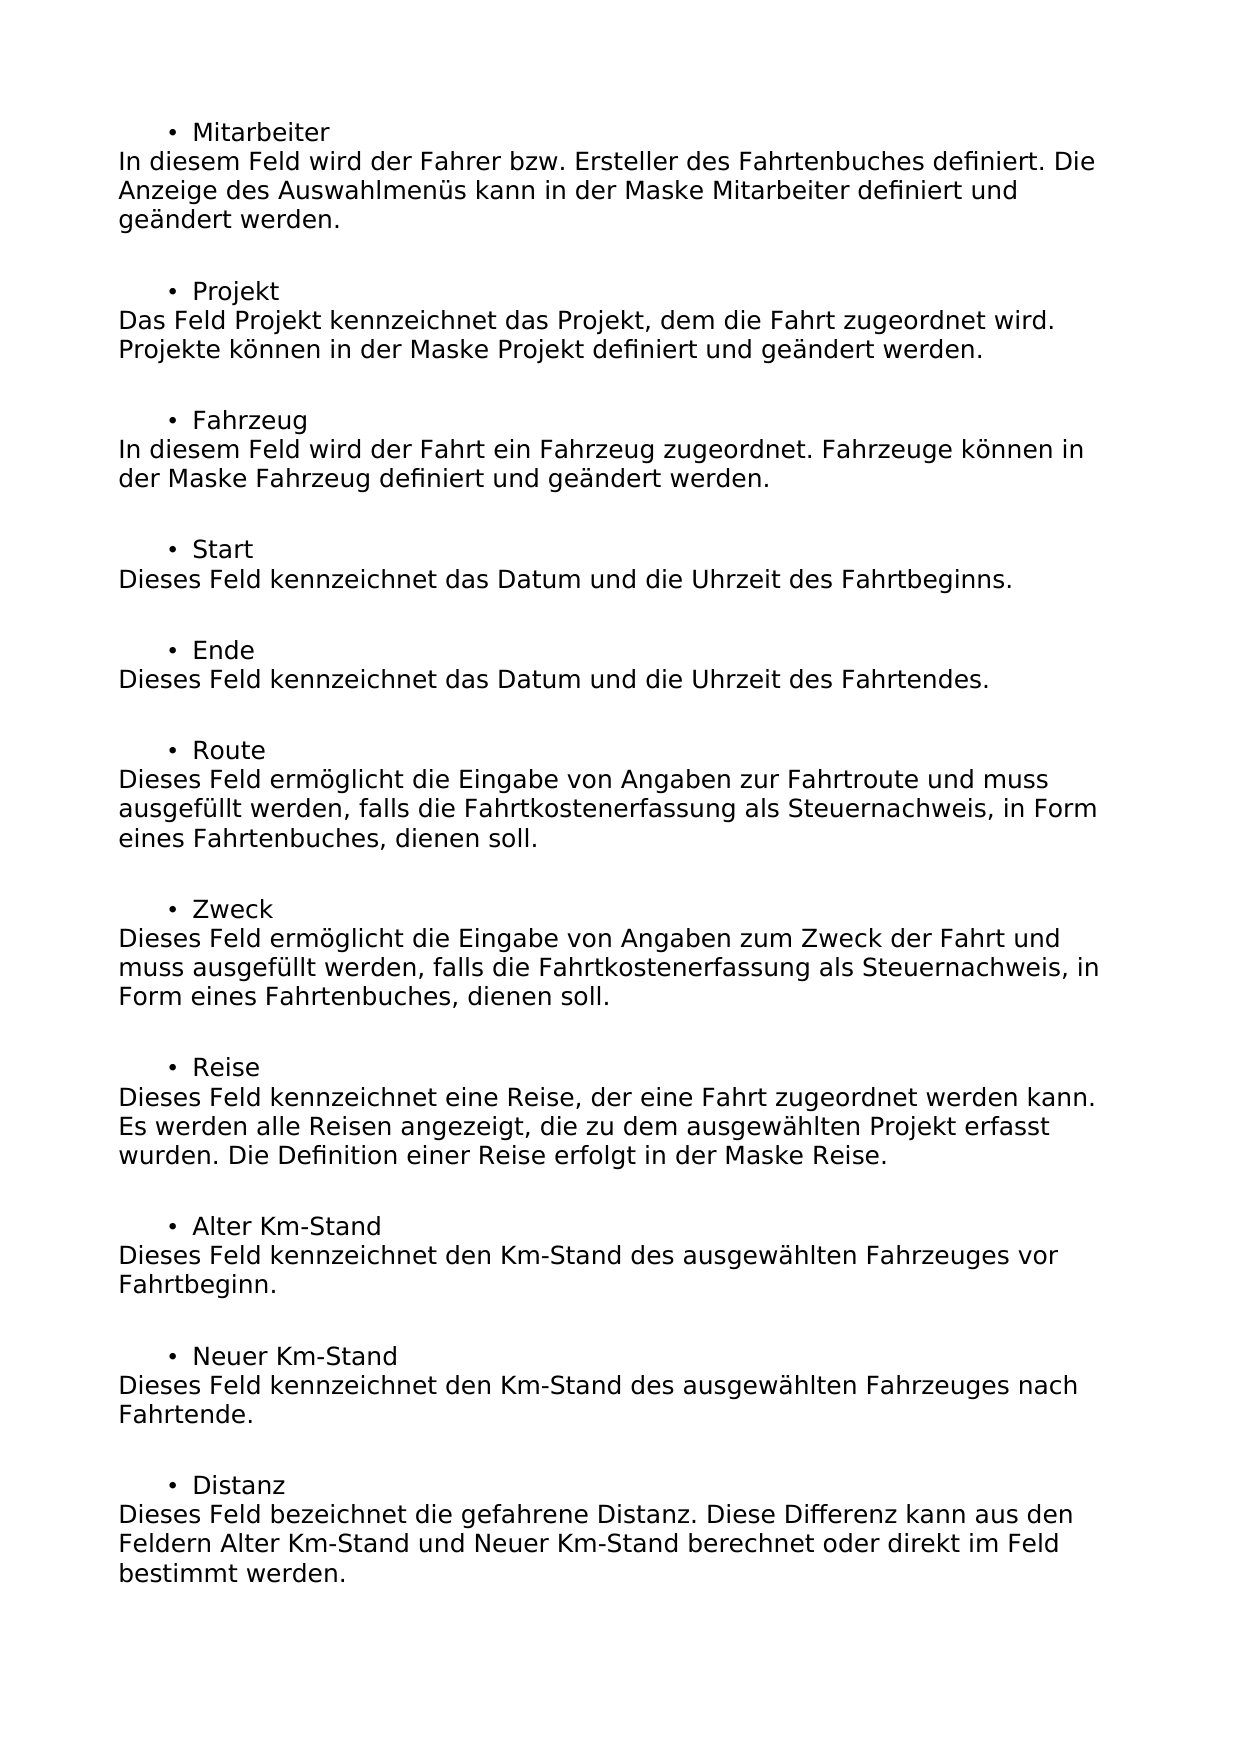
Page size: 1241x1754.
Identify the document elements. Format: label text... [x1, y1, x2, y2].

text Dieses Feld ermöglicht die Eingabe von Angaben zum Zweck der Fahrt und muss ausgefüllt werden, falls die Fahrtkostenerfassung als Steuernachweis, in Form eines Fahrtenbuches, dienen soll. [118, 924, 1122, 1012]
text Dieses Feld ermöglicht die Eingabe von Angaben zur Fahrtroute und muss ausgefüllt werden, falls die Fahrtkostenerfassung als Steuernachweis, in Form eines Fahrtenbuches, dienen soll. [118, 766, 1122, 853]
list Distanz [177, 1471, 1122, 1500]
list Projekt [177, 277, 1122, 306]
text Dieses Feld bezeichnet die gefahrene Distanz. Diese Differenz kann aus den Feldern Alter Km-Stand und Neuer Km-Stand berechnet oder direkt im Feld bestimmt werden. [118, 1500, 1122, 1588]
text Dieses Feld kennzeichnet das Datum und die Uhrzeit des Fahrtbeginns. [118, 565, 1122, 594]
text Das Feld Projekt kennzeichnet das Projekt, dem die Fahrt zugeordnet wird. Projekte können in der Maske Projekt definiert und geändert werden. [118, 306, 1122, 364]
list Neuer Km-Stand [177, 1342, 1122, 1371]
list Ende [177, 636, 1122, 665]
list Reise [177, 1054, 1122, 1083]
text In diesem Feld wird der Fahrer bzw. Ersteller des Fahrtenbuches definiert. Die Anzeige des Auswahlmenüs kann in der Maske Mitarbeiter definiert und geändert werden. [118, 147, 1122, 235]
list Zweck [177, 895, 1122, 924]
list Alter Km-Stand [177, 1212, 1122, 1241]
text Dieses Feld kennzeichnet den Km-Stand des ausgewählten Fahrzeuges vor Fahrtbeginn. [118, 1241, 1122, 1300]
list Fahrzeug [177, 406, 1122, 435]
text Dieses Feld kennzeichnet das Datum und die Uhrzeit des Fahrtendes. [118, 665, 1122, 694]
list Route [177, 736, 1122, 766]
text In diesem Feld wird der Fahrt ein Fahrzeug zugeordnet. Fahrzeuge können in der Maske Fahrzeug definiert und geändert werden. [118, 435, 1122, 494]
list Mitarbeiter [177, 118, 1122, 147]
list Start [177, 536, 1122, 565]
text Dieses Feld kennzeichnet eine Reise, der eine Fahrt zugeordnet werden kann. Es werden alle Reisen angezeigt, die zu dem ausgewählten Projekt erfasst wurden. Die Definition einer Reise erfolgt in der Maske Reise. [118, 1083, 1122, 1170]
text Dieses Feld kennzeichnet den Km-Stand des ausgewählten Fahrzeuges nach Fahrtende. [118, 1371, 1122, 1429]
